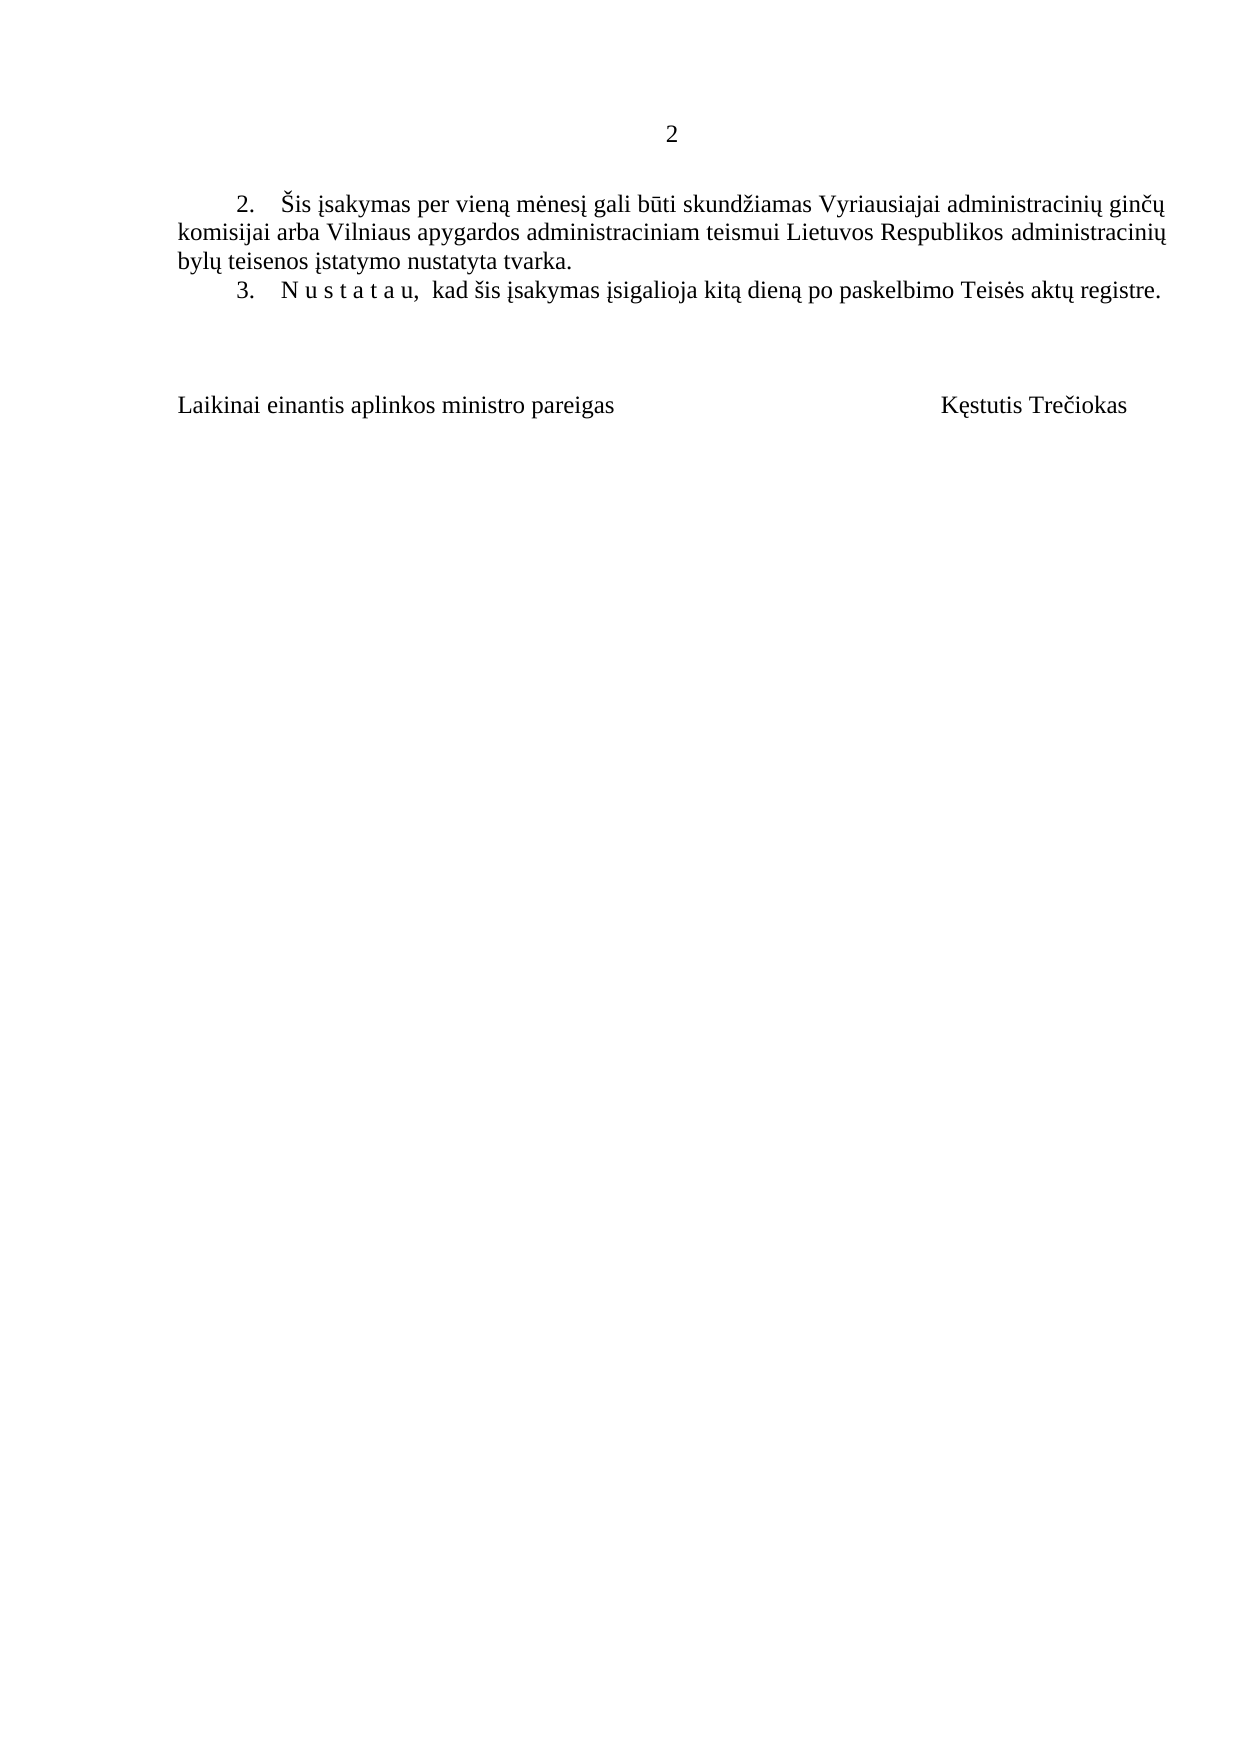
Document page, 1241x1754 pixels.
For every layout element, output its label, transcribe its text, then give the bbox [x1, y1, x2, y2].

text 2. Šis įsakymas per vieną mėnesį gali būti skundžiamas Vyriausiajai administracinių ginčų komisijai arba Vilniaus apygardos administraciniam teismui Lietuvos Respublikos administracinių bylų teisenos įstatymo nustatyta tvarka. [177, 189, 1166, 275]
text 3. N u s t a t a u, kad šis įsakymas įsigalioja kitą dieną po paskelbimo Teisės aktų registre. [236, 275, 1166, 304]
text Laikinai einantis aplinkos ministro pareigas Kęstutis Trečiokas [177, 390, 1166, 419]
